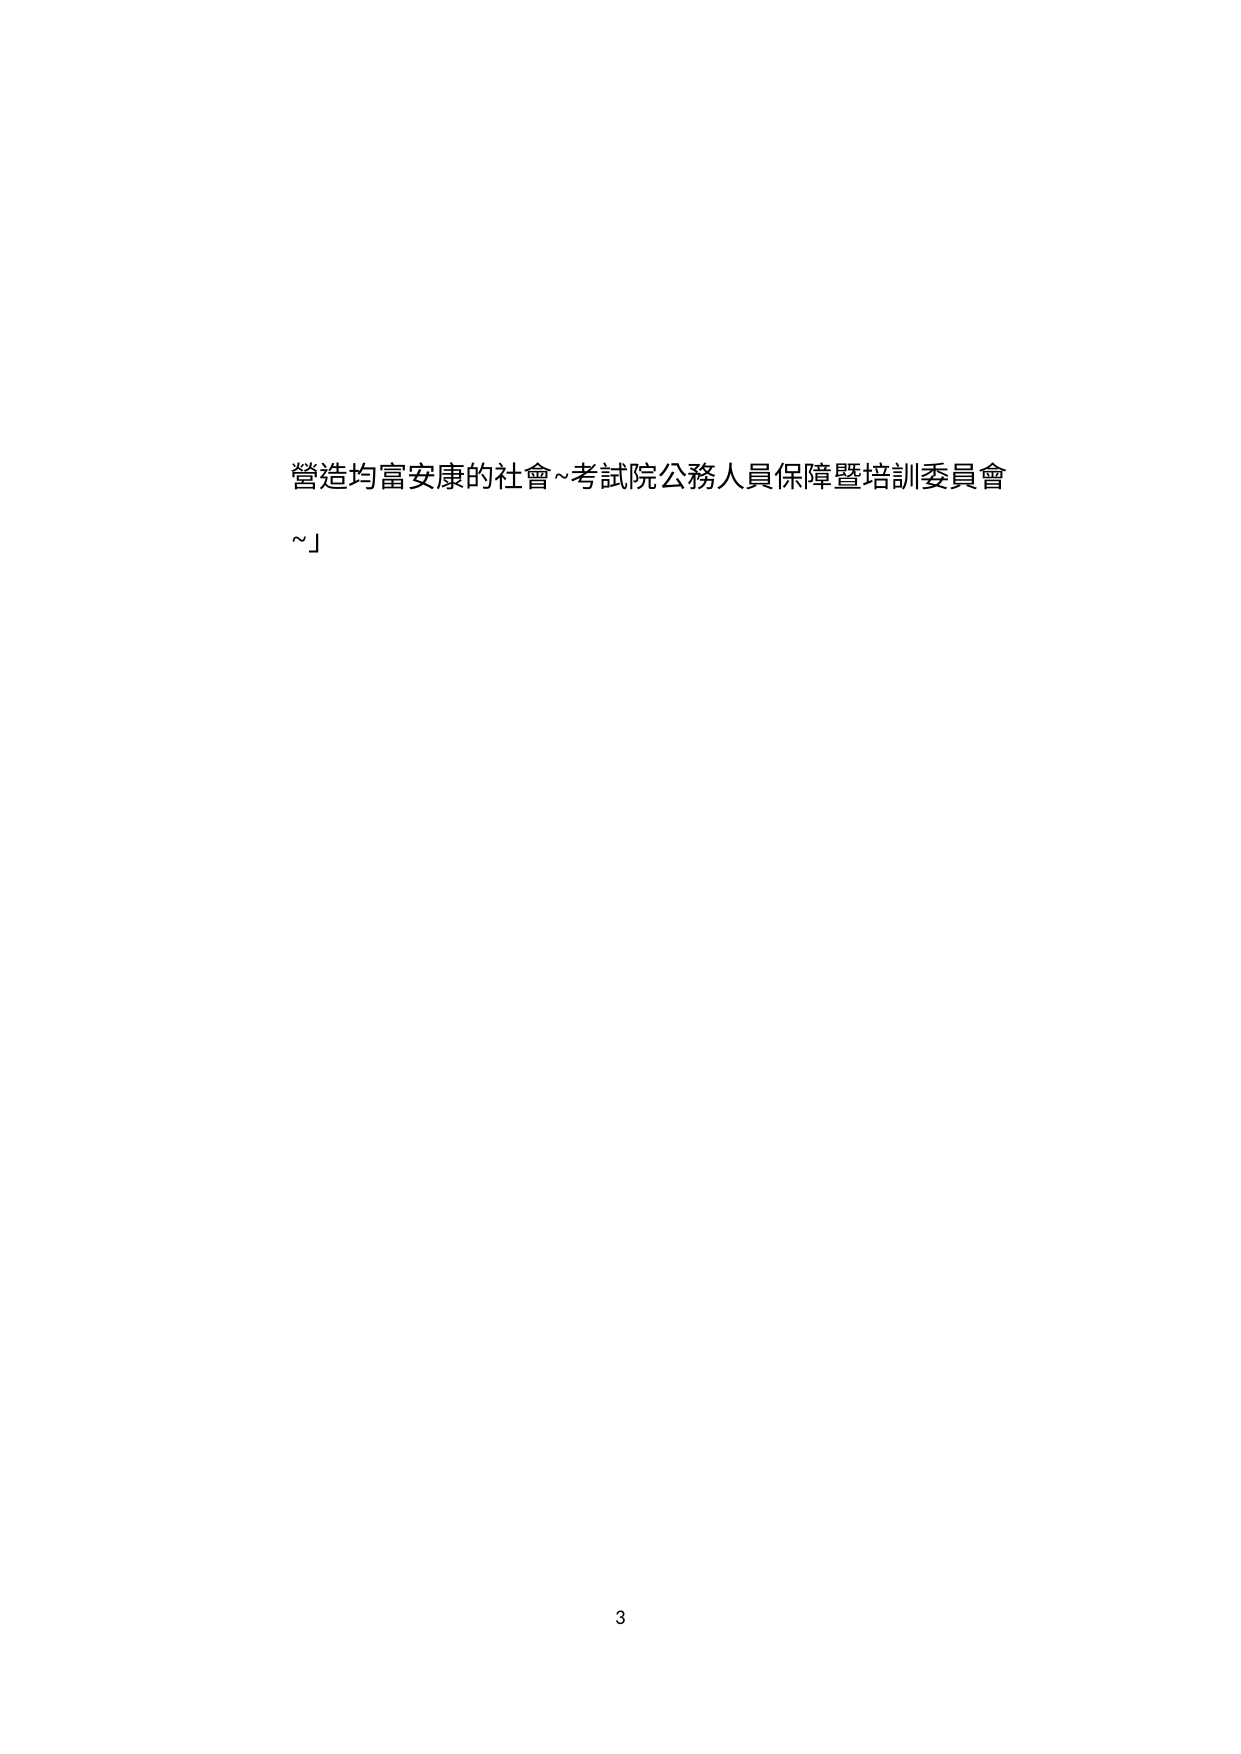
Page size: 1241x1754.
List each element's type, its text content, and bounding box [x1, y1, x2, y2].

text 營造均富安康的社會~考試院公務人員保障暨培訓委員會~」 [217, 433, 1053, 558]
